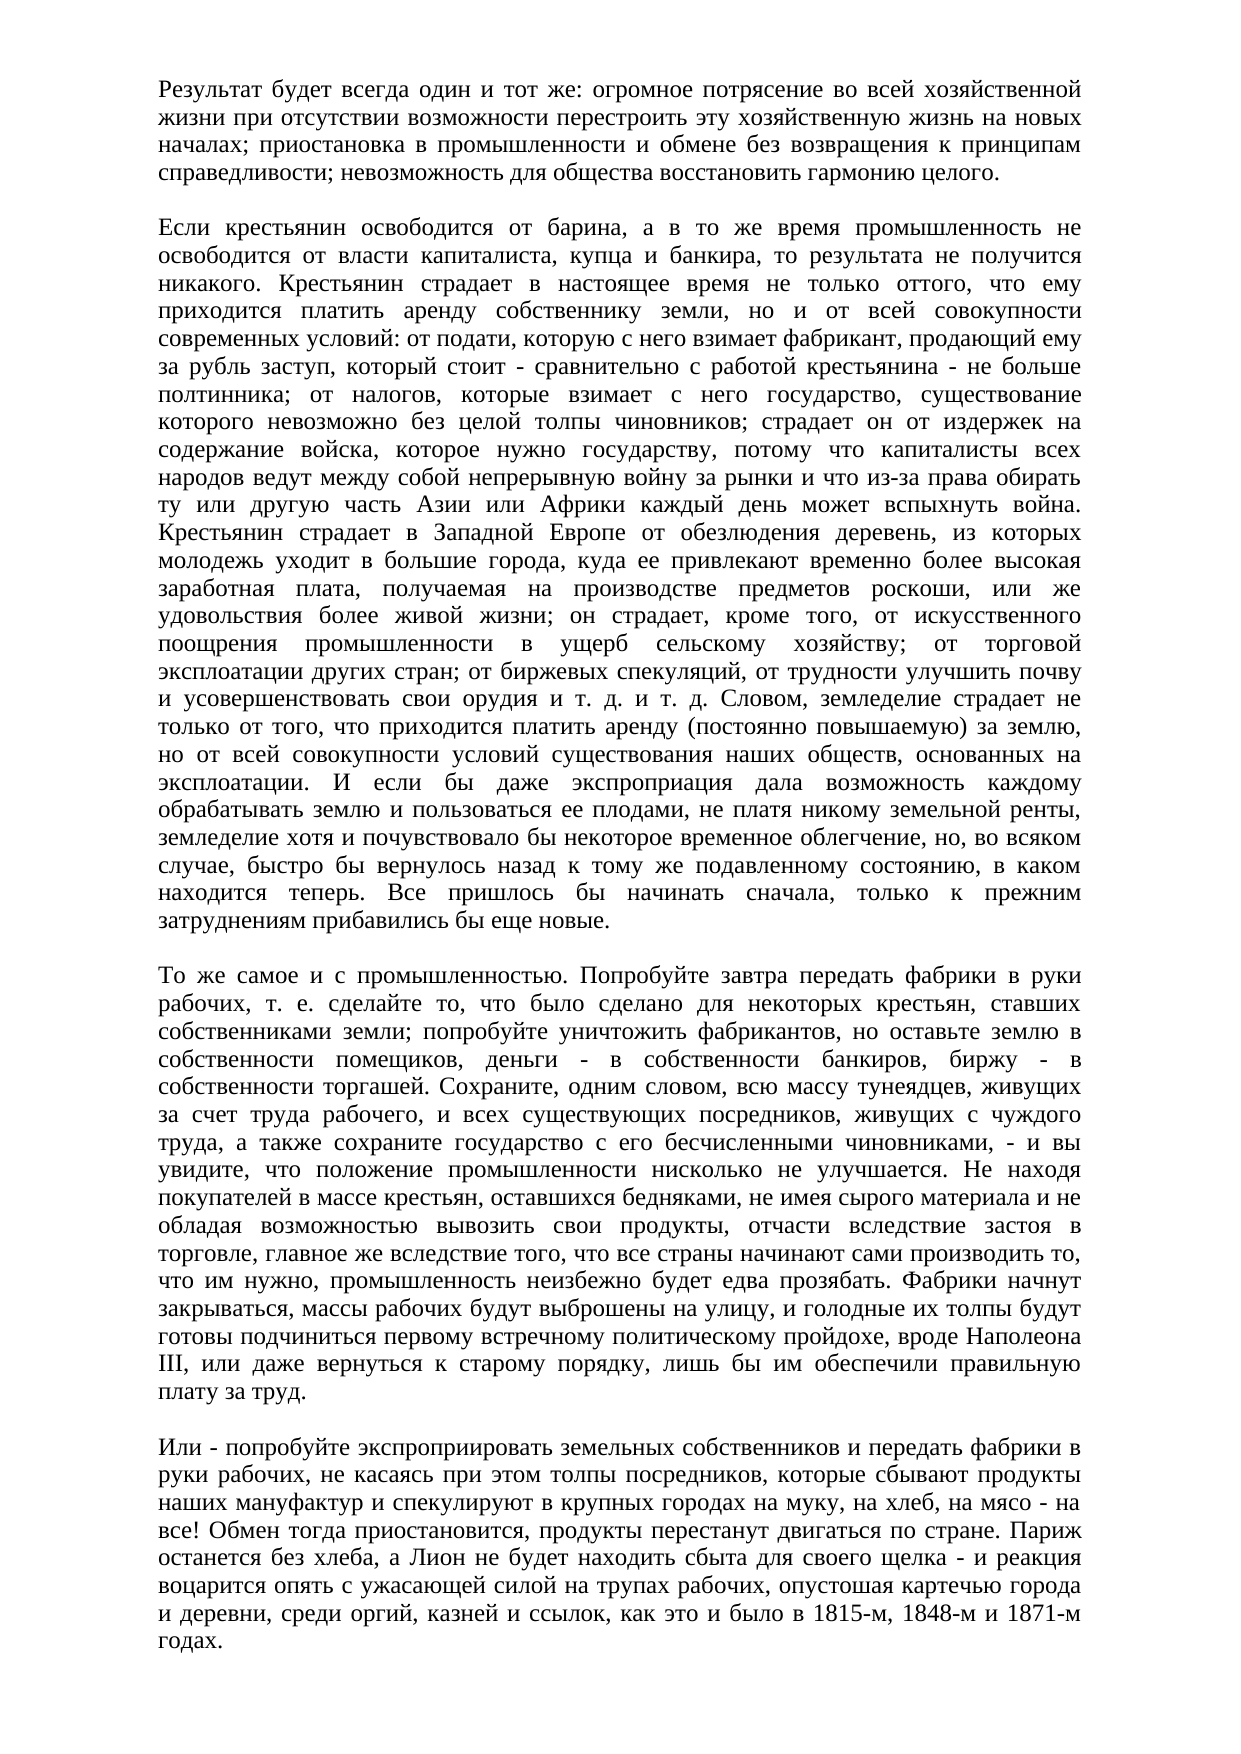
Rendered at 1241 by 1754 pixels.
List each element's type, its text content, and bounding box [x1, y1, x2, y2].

text Результат будет всегда один и тот же: огромное потрясение во всей хозяйственной жизни при отсутствии возможности перестроить эту хозяйственную жизнь на новых началах; приостановка в промышленности и обмене без возвращения к принципам справедливости; невозможность для общества восстановить гармонию целого. [158, 75, 1082, 186]
text То же самое и с промышленностью. Попробуйте завтра передать фабрики в руки рабочих, т. е. сделайте то, что было сделано для некоторых крестьян, ставших собственниками земли; попробуйте уничтожить фабрикантов, но оставьте землю в собственности помещиков, деньги - в собственности банкиров, биржу - в собственности торгашей. Сохраните, одним словом, всю массу тунеядцев, живущих за счет труда рабочего, и всех существующих посредников, живущих с чуждого труда, а также сохраните государство с его бесчисленными чиновниками, - и вы увидите, что положение промышленности нисколько не улучшается. Не находя покупателей в массе крестьян, оставшихся бедняками, не имея сырого материала и не обладая возможностью вывозить свои продукты, отчасти вследствие застоя в торговле, главное же вследствие того, что все страны начинают сами производить то, что им нужно, промышленность неизбежно будет едва прозябать. Фабрики начнут закрываться, массы рабочих будут выброшены на улицу, и голодные их толпы будут готовы подчиниться первому встречному политическому пройдохе, вроде Наполеона III, или даже вернуться к старому порядку, лишь бы им обеспечили правильную плату за труд. [158, 962, 1082, 1405]
text Если крестьянин освободится от барина, а в то же время промышленность не освободится от власти капиталиста, купца и банкира, то результата не получится никакого. Крестьянин страдает в настоящее время не только оттого, что ему приходится платить аренду собственнику земли, но и от всей совокупности современных условий: от подати, которую с него взимает фабрикант, продающий ему за рубль заступ, который стоит - сравнительно с работой крестьянина - не больше полтинника; от налогов, которые взимает с него государство, существование которого невозможно без целой толпы чиновников; страдает он от издержек на содержание войска, которое нужно государству, потому что капиталисты всех народов ведут между собой непрерывную войну за рынки и что из-за права обирать ту или другую часть Азии или Африки каждый день может вспыхнуть война. Крестьянин страдает в Западной Европе от обезлюдения деревень, из которых молодежь уходит в большие города, куда ее привлекают временно более высокая заработная плата, получаемая на производстве предметов роскоши, или же удовольствия более живой жизни; он страдает, кроме того, от искусственного поощрения промышленности в ущерб сельскому хозяйству; от торговой эксплоатации других стран; от биржевых спекуляций, от трудности улучшить почву и усовершенствовать свои орудия и т. д. и т. д. Словом, земледелие страдает не только от того, что приходится платить аренду (постоянно повышаемую) за землю, но от всей совокупности условий существования наших обществ, основанных на эксплоатации. И если бы даже экспроприация дала возможность каждому обрабатывать землю и пользоваться ее плодами, не платя никому земельной ренты, земледелие хотя и почувствовало бы некоторое временное облегчение, но, во всяком случае, быстро бы вернулось назад к тому же подавленному состоянию, в каком находится теперь. Все пришлось бы начинать сначала, только к прежним затруднениям прибавились бы еще новые. [158, 213, 1082, 934]
text Или - попробуйте экспроприировать земельных собственников и передать фабрики в руки рабочих, не касаясь при этом толпы посредников, которые сбывают продукты наших мануфактур и спекулируют в крупных городах на муку, на хлеб, на мясо - на все! Обмен тогда приостановится, продукты перестанут двигаться по стране. Париж останется без хлеба, а Лион не будет находить сбыта для своего щелка - и реакция воцарится опять с ужасающей силой на трупах рабочих, опустошая картечью города и деревни, среди оргий, казней и ссылок, как это и было в 1815-м, 1848-м и 1871-м годах. [158, 1433, 1082, 1654]
